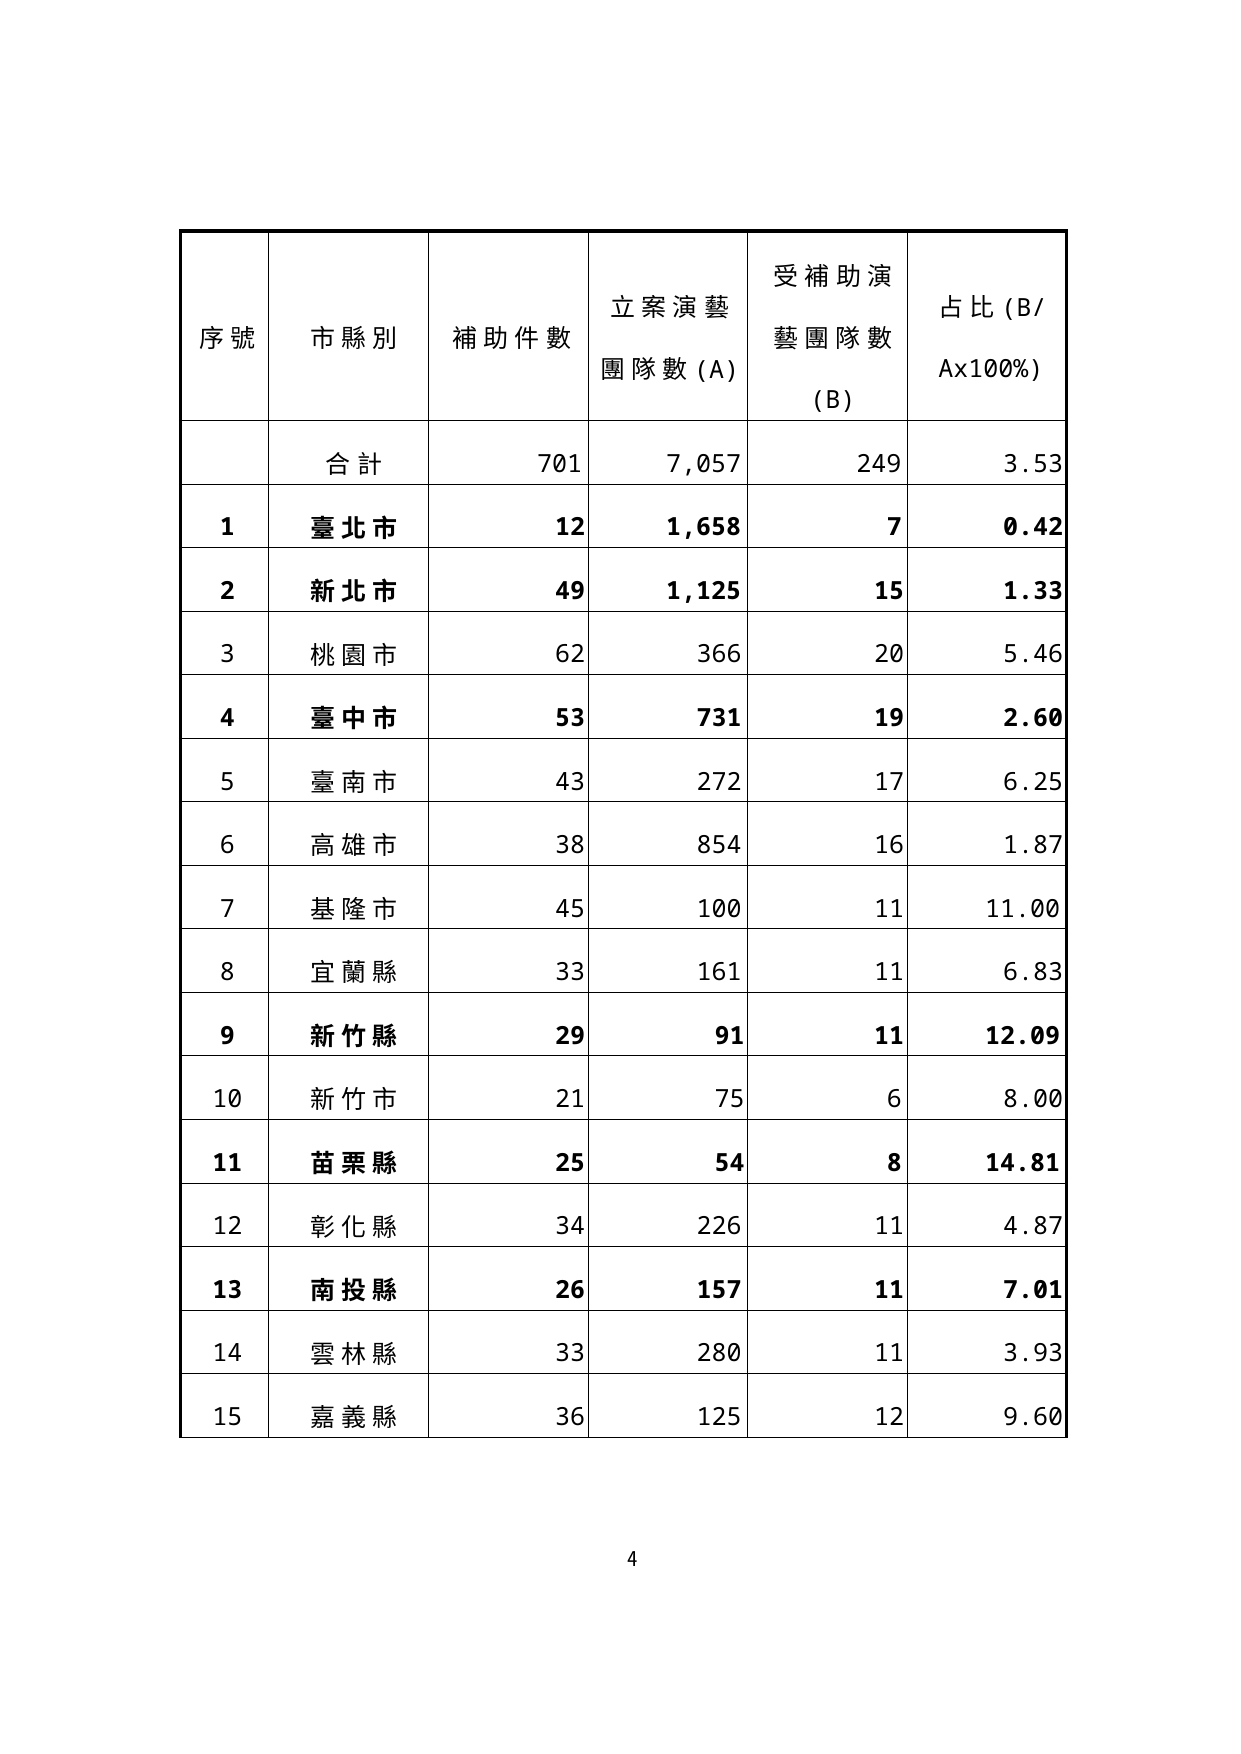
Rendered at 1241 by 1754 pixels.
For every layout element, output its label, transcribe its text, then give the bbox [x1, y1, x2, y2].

table_cell 21 [429, 1056, 588, 1119]
table_cell 100 [589, 866, 747, 928]
table_cell 19 [748, 675, 907, 738]
table_cell [182, 421, 268, 483]
table_cell 62 [429, 612, 588, 674]
table_cell 49 [429, 548, 588, 611]
table_cell 12 [429, 485, 588, 547]
table_cell 11 [748, 1247, 907, 1309]
table_cell 731 [589, 675, 747, 738]
table_cell 宜蘭縣 [269, 929, 428, 992]
table_cell 45 [429, 866, 588, 928]
table_cell 36 [429, 1374, 588, 1437]
table_cell 13 [182, 1247, 268, 1309]
table_cell 桃園市 [269, 612, 428, 674]
table_cell 新竹縣 [269, 993, 428, 1055]
table_cell 54 [589, 1120, 747, 1182]
table_cell 5.46 [908, 612, 1065, 674]
table_cell 11 [748, 929, 907, 992]
table_cell 1,125 [589, 548, 747, 611]
table_cell 34 [429, 1184, 588, 1246]
table_cell 272 [589, 739, 747, 801]
table_cell 157 [589, 1247, 747, 1309]
table_cell 11 [748, 1184, 907, 1246]
table_cell 4.87 [908, 1184, 1065, 1246]
table_cell 8.00 [908, 1056, 1065, 1119]
table_cell 16 [748, 802, 907, 865]
table_cell 臺北市 [269, 485, 428, 547]
table_header 補助件數 [429, 233, 588, 420]
table_cell 11 [182, 1120, 268, 1182]
table_cell 新北市 [269, 548, 428, 611]
table_header 市縣別 [269, 233, 428, 420]
table_cell 14.81 [908, 1120, 1065, 1182]
table_cell 11.00 [908, 866, 1065, 928]
table_cell 4 [182, 675, 268, 738]
table_cell 161 [589, 929, 747, 992]
table_cell 38 [429, 802, 588, 865]
table_cell 5 [182, 739, 268, 801]
table_cell 7.01 [908, 1247, 1065, 1309]
table_cell 基隆市 [269, 866, 428, 928]
table_cell 20 [748, 612, 907, 674]
table_cell 嘉義縣 [269, 1374, 428, 1437]
table_cell 75 [589, 1056, 747, 1119]
table_header 序號 [182, 233, 268, 420]
table_cell 26 [429, 1247, 588, 1309]
table_cell 合計 [269, 421, 428, 483]
table_cell 7 [748, 485, 907, 547]
table_header 占比(B/Ax100%) [908, 233, 1065, 420]
table_cell 12 [748, 1374, 907, 1437]
table_cell 701 [429, 421, 588, 483]
table_cell 11 [748, 993, 907, 1055]
table_header 立案演藝團隊數(A) [589, 233, 747, 420]
table_cell 南投縣 [269, 1247, 428, 1309]
table_cell 43 [429, 739, 588, 801]
table_cell 雲林縣 [269, 1311, 428, 1373]
table_cell 臺南市 [269, 739, 428, 801]
table_cell 臺中市 [269, 675, 428, 738]
table_header 受補助演藝團隊數(B) [748, 233, 907, 420]
table_cell 53 [429, 675, 588, 738]
table_cell 苗栗縣 [269, 1120, 428, 1182]
table_cell 15 [182, 1374, 268, 1437]
table_cell 12 [182, 1184, 268, 1246]
table_cell 9.60 [908, 1374, 1065, 1437]
table_cell 8 [748, 1120, 907, 1182]
table_cell 125 [589, 1374, 747, 1437]
table_cell 33 [429, 1311, 588, 1373]
table_cell 17 [748, 739, 907, 801]
table_cell 1,658 [589, 485, 747, 547]
table_cell 2 [182, 548, 268, 611]
table_cell 2.60 [908, 675, 1065, 738]
table_cell 高雄市 [269, 802, 428, 865]
table_cell 7 [182, 866, 268, 928]
table_cell 7,057 [589, 421, 747, 483]
table_cell 25 [429, 1120, 588, 1182]
table_cell 新竹市 [269, 1056, 428, 1119]
table_cell 366 [589, 612, 747, 674]
table_cell 6.83 [908, 929, 1065, 992]
table_cell 29 [429, 993, 588, 1055]
table_cell 6 [182, 802, 268, 865]
table_cell 1.33 [908, 548, 1065, 611]
table_cell 1.87 [908, 802, 1065, 865]
table_cell 226 [589, 1184, 747, 1246]
table_cell 3.93 [908, 1311, 1065, 1373]
table_cell 10 [182, 1056, 268, 1119]
table_cell 6.25 [908, 739, 1065, 801]
table_cell 11 [748, 1311, 907, 1373]
table_cell 8 [182, 929, 268, 992]
table_cell 854 [589, 802, 747, 865]
table_cell 91 [589, 993, 747, 1055]
table_cell 11 [748, 866, 907, 928]
table_cell 12.09 [908, 993, 1065, 1055]
table_cell 0.42 [908, 485, 1065, 547]
table_cell 6 [748, 1056, 907, 1119]
table_cell 9 [182, 993, 268, 1055]
table_cell 彰化縣 [269, 1184, 428, 1246]
table_cell 33 [429, 929, 588, 992]
table_cell 3.53 [908, 421, 1065, 483]
table_cell 1 [182, 485, 268, 547]
table_cell 3 [182, 612, 268, 674]
table_cell 14 [182, 1311, 268, 1373]
table_cell 15 [748, 548, 907, 611]
table_cell 249 [748, 421, 907, 483]
table_cell 280 [589, 1311, 747, 1373]
